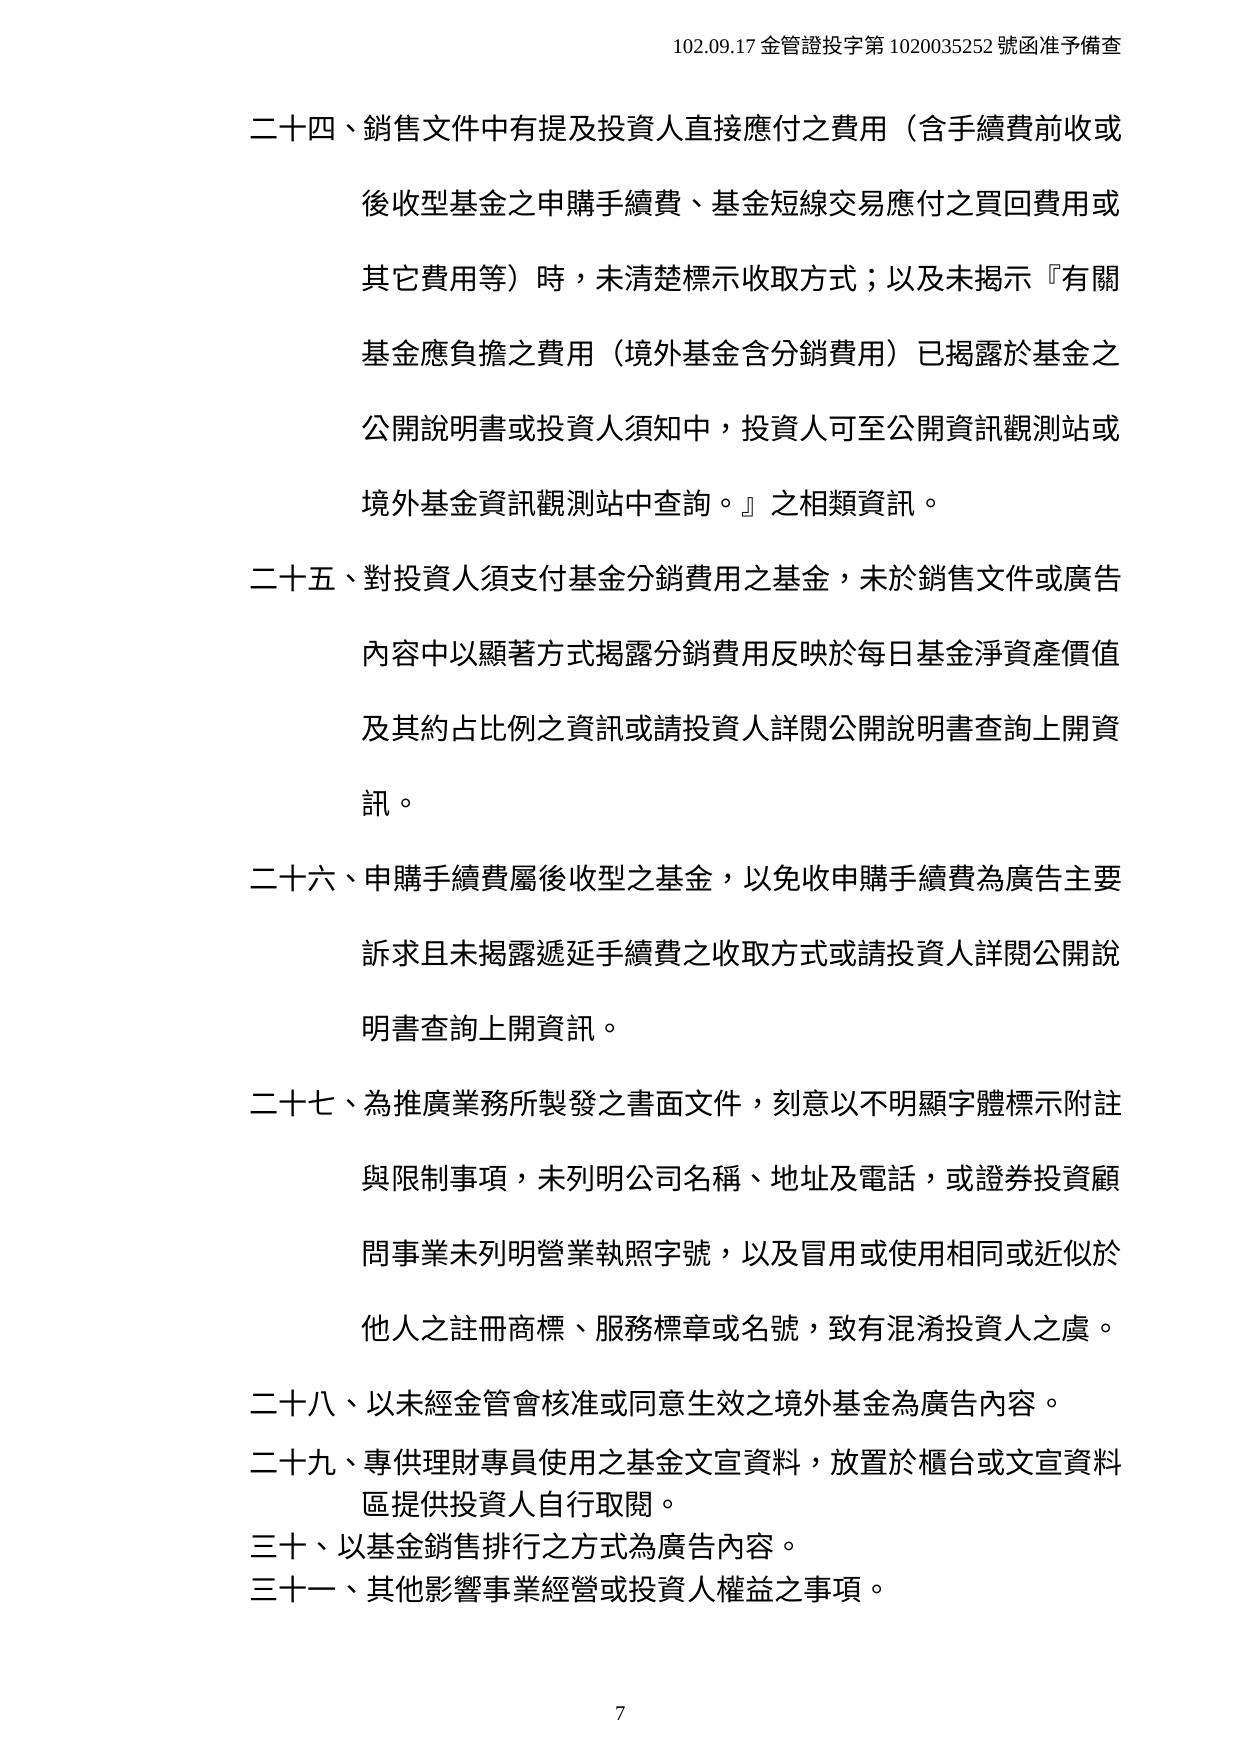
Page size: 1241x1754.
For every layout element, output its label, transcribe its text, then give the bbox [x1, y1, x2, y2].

text 二十五、對投資人須支付基金分銷費用之基金，未於銷售文件或廣告內容中以顯著方式揭露分銷費用反映於每日基金淨資產價值及其約占比例之資訊或請投資人詳閱公開說明書查詢上開資訊。 [249, 539, 1122, 839]
text 二十七、為推廣業務所製發之書面文件，刻意以不明顯字體標示附註與限制事項，未列明公司名稱、地址及電話，或證券投資顧問事業未列明營業執照字號，以及冒用或使用相同或近似於他人之註冊商標、服務標章或名號，致有混淆投資人之虞。 [249, 1064, 1122, 1364]
text 二十四、銷售文件中有提及投資人直接應付之費用（含手續費前收或後收型基金之申購手續費、基金短線交易應付之買回費用或其它費用等）時，未清楚標示收取方式；以及未揭示『有關基金應負擔之費用（境外基金含分銷費用）已揭露於基金之公開說明書或投資人須知中，投資人可至公開資訊觀測站或境外基金資訊觀測站中查詢。』之相類資訊。 [249, 89, 1122, 539]
text 二十六、申購手續費屬後收型之基金，以免收申購手續費為廣告主要訴求且未揭露遞延手續費之收取方式或請投資人詳閱公開說明書查詢上開資訊。 [249, 839, 1122, 1064]
text 二十九、專供理財專員使用之基金文宣資料，放置於櫃台或文宣資料區提供投資人自行取閱。 [249, 1439, 1122, 1524]
text 三十、以基金銷售排行之方式為廣告內容。 [249, 1524, 1122, 1566]
text 二十八、以未經金管會核准或同意生效之境外基金為廣告內容。 [249, 1364, 1122, 1439]
text 三十一、其他影響事業經營或投資人權益之事項。 [249, 1566, 1122, 1609]
